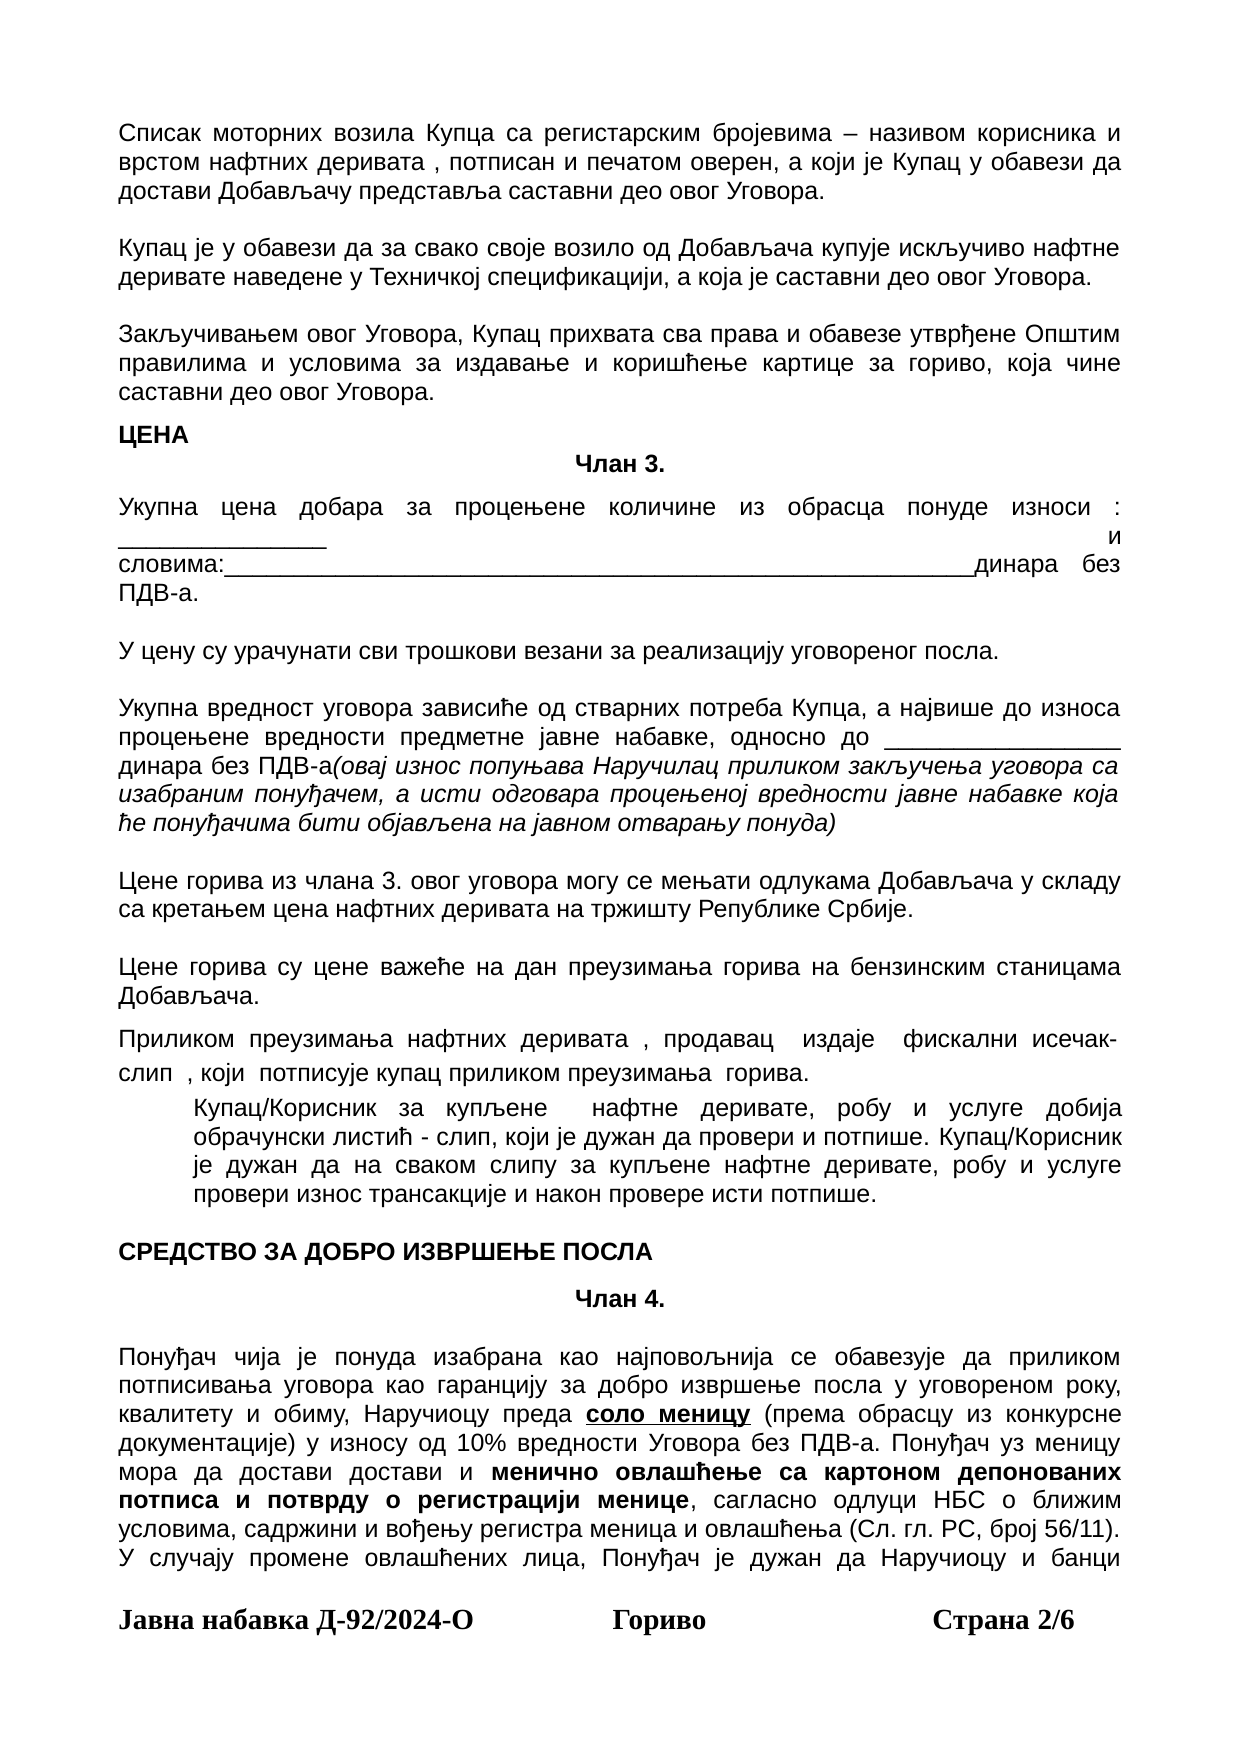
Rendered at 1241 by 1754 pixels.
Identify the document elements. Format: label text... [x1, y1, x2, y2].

text Списак моторних возила Купца са регистарским бројевима – називом корисника и врстом нафтних деривата , потписан и печатом оверен, а који је Купац у обавези да достави Добављачу представља саставни део овог Уговора. [118, 118, 1122, 204]
text Члан 3. [118, 449, 1122, 477]
text У цену су урачунати сви трошкови везани за реализацију уговореног посла. [118, 636, 1122, 664]
text Цене горива из члана 3. овог уговора могу се мењати одлукама Добављача у складу са кретањем цена нафтних деривата на тржишту Републике Србије. [118, 866, 1122, 923]
text Купац је у обавези да за свако своје возило од Добављача купује искључиво нафтне деривате наведене у Техничкој спецификацији, а која је саставни део овог Уговора. [118, 233, 1122, 291]
text Укупна вредност уговора зависиће од стварних потреба Купца, а највише до износа процењене вредности предметне јавне набавке, односно до _________________ динара без ПДВ-а(овај износ попуњава Наручилац приликом закључења уговора са изабраним понуђачем, а исти одговара процењеној вредности јавне набавке која ће понуђачима бити објављена на јавном отварању понуда) [118, 693, 1122, 837]
text Приликом преузимања нафтних деривата , продавац издаје фискални исечак-слип , који потписује купац приликом преузимања горива. [118, 1024, 1119, 1087]
text СРЕДСТВО ЗА ДОБРО ИЗВРШЕЊЕ ПОСЛА [118, 1236, 1122, 1265]
text Понуђач чија је понуда изабрана као најповољнија се обавезује да приликом потписивања уговора као гаранцију за добро извршење посла у уговореном року, квалитету и обиму, Наручиоцу преда соло меницу (према обрасцу из конкурсне документације) у износу од 10% вредности Уговора без ПДВ-а. Понуђач уз меницу мора да достави достави и менично овлашћење са картоном депонованих потписа и потврду о регистрацији менице, сагласно одлуци НБС о ближим условима, садржини и вођењу регистра меница и овлашћења (Сл. гл. РС, број 56/11). У случају промене овлашћених лица, Понуђач је дужан да Наручиоцу и банци [118, 1342, 1122, 1572]
text ЦЕНА [118, 420, 1122, 449]
text Укупна цена добара за процењене количине из обрасца понуде износи : _______________ и словима:______________________________________________________динара без ПДВ-а. [118, 492, 1122, 607]
text Цене горива су цене важеће на дан преузимања горива на бензинским станицама Добављача. [118, 952, 1122, 1009]
text Закључивањем овог Уговора, Купац прихвата сва права и обавезе утврђене Општим правилима и условима за издавање и коришћење картице за гориво, која чине саставни део овог Уговора. [118, 319, 1122, 406]
text Члан 4. [118, 1284, 1122, 1313]
list Купац/Корисник за купљене нафтне деривате, робу и услуге добија обрачунски листић - слип, који је дужан да провери и потпише. Купац/Корисник је дужан да на сваком слипу за купљене нафтне деривате, робу и услуге провери износ трансакције и након провере исти потпише. [193, 1093, 1122, 1208]
